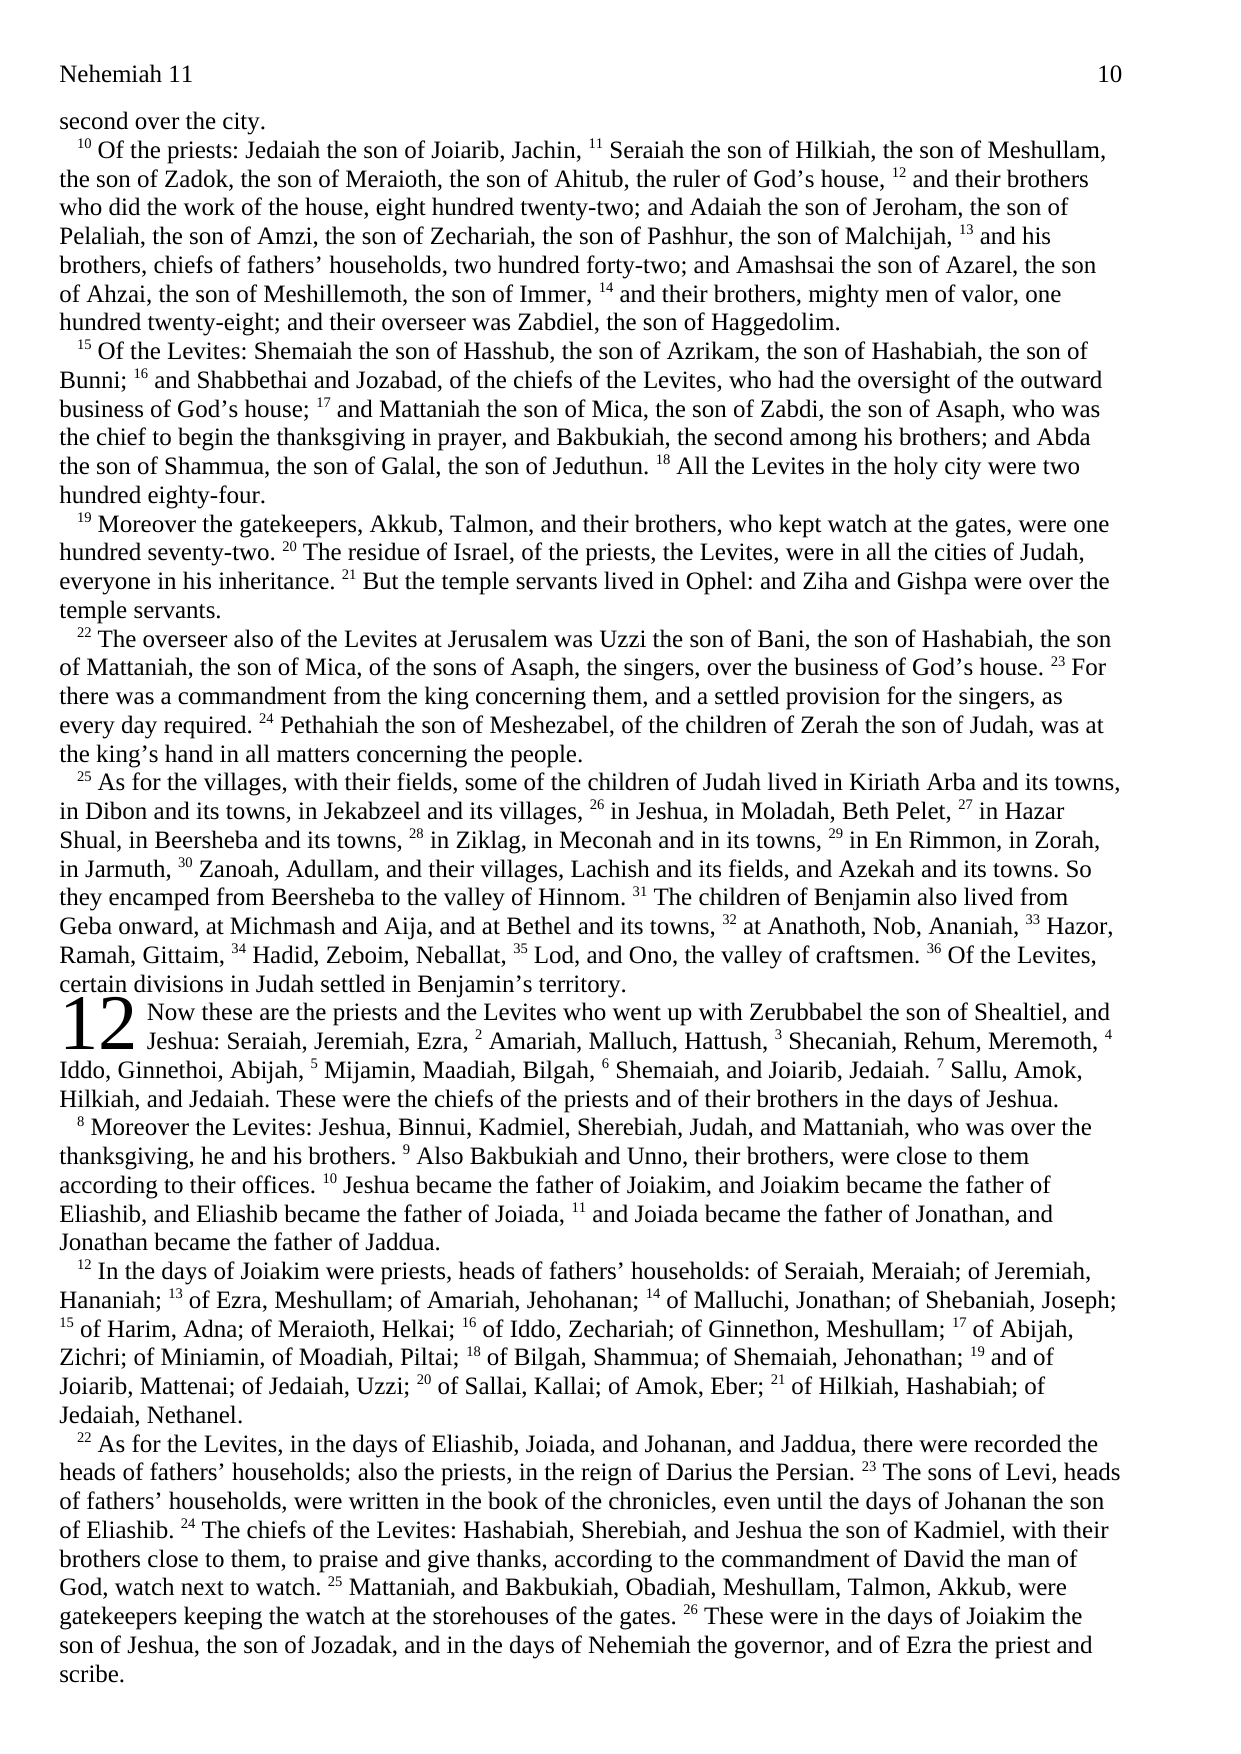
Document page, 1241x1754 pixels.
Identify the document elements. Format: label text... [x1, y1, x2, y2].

text 8 Moreover the Levites: Jeshua, Binnui, Kadmiel, Sherebiah, Judah, and Mattaniah, who was over the thanksgiving, he and his brothers. 9 Also Bakbukiah and Unno, their brothers, were close to them according to their offices. 10 Jeshua became the father of Joiakim, and Joiakim became the father of Eliashib, and Eliashib became the father of Joiada, 11 and Joiada became the father of Jonathan, and Jonathan became the father of Jaddua. [59, 1112, 1122, 1256]
text 19 Moreover the gatekeepers, Akkub, Talmon, and their brothers, who kept watch at the gates, were one hundred seventy-two. 20 The residue of Israel, of the priests, the Levites, were in all the cities of Judah, everyone in his inheritance. 21 But the temple servants lived in Ophel: and Ziha and Gishpa were over the temple servants. [59, 509, 1122, 624]
text 10 Of the priests: Jedaiah the son of Joiarib, Jachin, 11 Seraiah the son of Hilkiah, the son of Meshullam, the son of Zadok, the son of Meraioth, the son of Ahitub, the ruler of God’s house, 12 and their brothers who did the work of the house, eight hundred twenty-two; and Adaiah the son of Jeroham, the son of Pelaliah, the son of Amzi, the son of Zechariah, the son of Pashhur, the son of Malchijah, 13 and his brothers, chiefs of fathers’ households, two hundred forty-two; and Amashsai the son of Azarel, the son of Ahzai, the son of Meshillemoth, the son of Immer, 14 and their brothers, mighty men of valor, one hundred twenty-eight; and their overseer was Zabdiel, the son of Haggedolim. [59, 135, 1122, 336]
text 12 In the days of Joiakim were priests, heads of fathers’ households: of Seraiah, Meraiah; of Jeremiah, Hananiah; 13 of Ezra, Meshullam; of Amariah, Jehohanan; 14 of Malluchi, Jonathan; of Shebaniah, Joseph; 15 of Harim, Adna; of Meraioth, Helkai; 16 of Iddo, Zechariah; of Ginnethon, Meshullam; 17 of Abijah, Zichri; of Miniamin, of Moadiah, Piltai; 18 of Bilgah, Shammua; of Shemaiah, Jehonathan; 19 and of Joiarib, Mattenai; of Jedaiah, Uzzi; 20 of Sallai, Kallai; of Amok, Eber; 21 of Hilkiah, Hashabiah; of Jedaiah, Nethanel. [59, 1256, 1122, 1429]
text 25 As for the villages, with their fields, some of the children of Judah lived in Kiriath Arba and its towns, in Dibon and its towns, in Jekabzeel and its villages, 26 in Jeshua, in Moladah, Beth Pelet, 27 in Hazar Shual, in Beersheba and its towns, 28 in Ziklag, in Meconah and in its towns, 29 in En Rimmon, in Zorah, in Jarmuth, 30 Zanoah, Adullam, and their villages, Lachish and its fields, and Azekah and its towns. So they encamped from Beersheba to the valley of Hinnom. 31 The children of Benjamin also lived from Geba onward, at Michmash and Aija, and at Bethel and its towns, 32 at Anathoth, Nob, Ananiah, 33 Hazor, Ramah, Gittaim, 34 Hadid, Zeboim, Neballat, 35 Lod, and Ono, the valley of craftsmen. 36 Of the Levites, certain divisions in Judah settled in Benjamin’s territory. [59, 767, 1122, 997]
text 22 The overseer also of the Levites at Jerusalem was Uzzi the son of Bani, the son of Hashabiah, the son of Mattaniah, the son of Mica, of the sons of Asaph, the singers, over the business of God’s house. 23 For there was a commandment from the king concerning them, and a settled provision for the singers, as every day required. 24 Pethahiah the son of Meshezabel, of the children of Zerah the son of Judah, was at the king’s hand in all matters concerning the people. [59, 624, 1122, 767]
text 15 Of the Levites: Shemaiah the son of Hasshub, the son of Azrikam, the son of Hashabiah, the son of Bunni; 16 and Shabbethai and Jozabad, of the chiefs of the Levites, who had the oversight of the outward business of God’s house; 17 and Mattaniah the son of Mica, the son of Zabdi, the son of Asaph, who was the chief to begin the thanksgiving in prayer, and Bakbukiah, the second among his brothers; and Abda the son of Shammua, the son of Galal, the son of Jeduthun. 18 All the Levites in the holy city were two hundred eighty-four. [59, 336, 1122, 509]
text second over the city. [59, 106, 1122, 135]
text 12Now these are the priests and the Levites who went up with Zerubbabel the son of Shealtiel, and Jeshua: Seraiah, Jeremiah, Ezra, 2 Amariah, Malluch, Hattush, 3 Shecaniah, Rehum, Meremoth, 4 Iddo, Ginnethoi, Abijah, 5 Mijamin, Maadiah, Bilgah, 6 Shemaiah, and Joiarib, Jedaiah. 7 Sallu, Amok, Hilkiah, and Jedaiah. These were the chiefs of the priests and of their brothers in the days of Jeshua. [59, 997, 1122, 1112]
text 22 As for the Levites, in the days of Eliashib, Joiada, and Johanan, and Jaddua, there were recorded the heads of fathers’ households; also the priests, in the reign of Darius the Persian. 23 The sons of Levi, heads of fathers’ households, were written in the book of the chronicles, even until the days of Johanan the son of Eliashib. 24 The chiefs of the Levites: Hashabiah, Sherebiah, and Jeshua the son of Kadmiel, with their brothers close to them, to praise and give thanks, according to the commandment of David the man of God, watch next to watch. 25 Mattaniah, and Bakbukiah, Obadiah, Meshullam, Talmon, Akkub, were gatekeepers keeping the watch at the storehouses of the gates. 26 These were in the days of Joiakim the son of Jeshua, the son of Jozadak, and in the days of Nehemiah the governor, and of Ezra the priest and scribe. [59, 1429, 1122, 1687]
